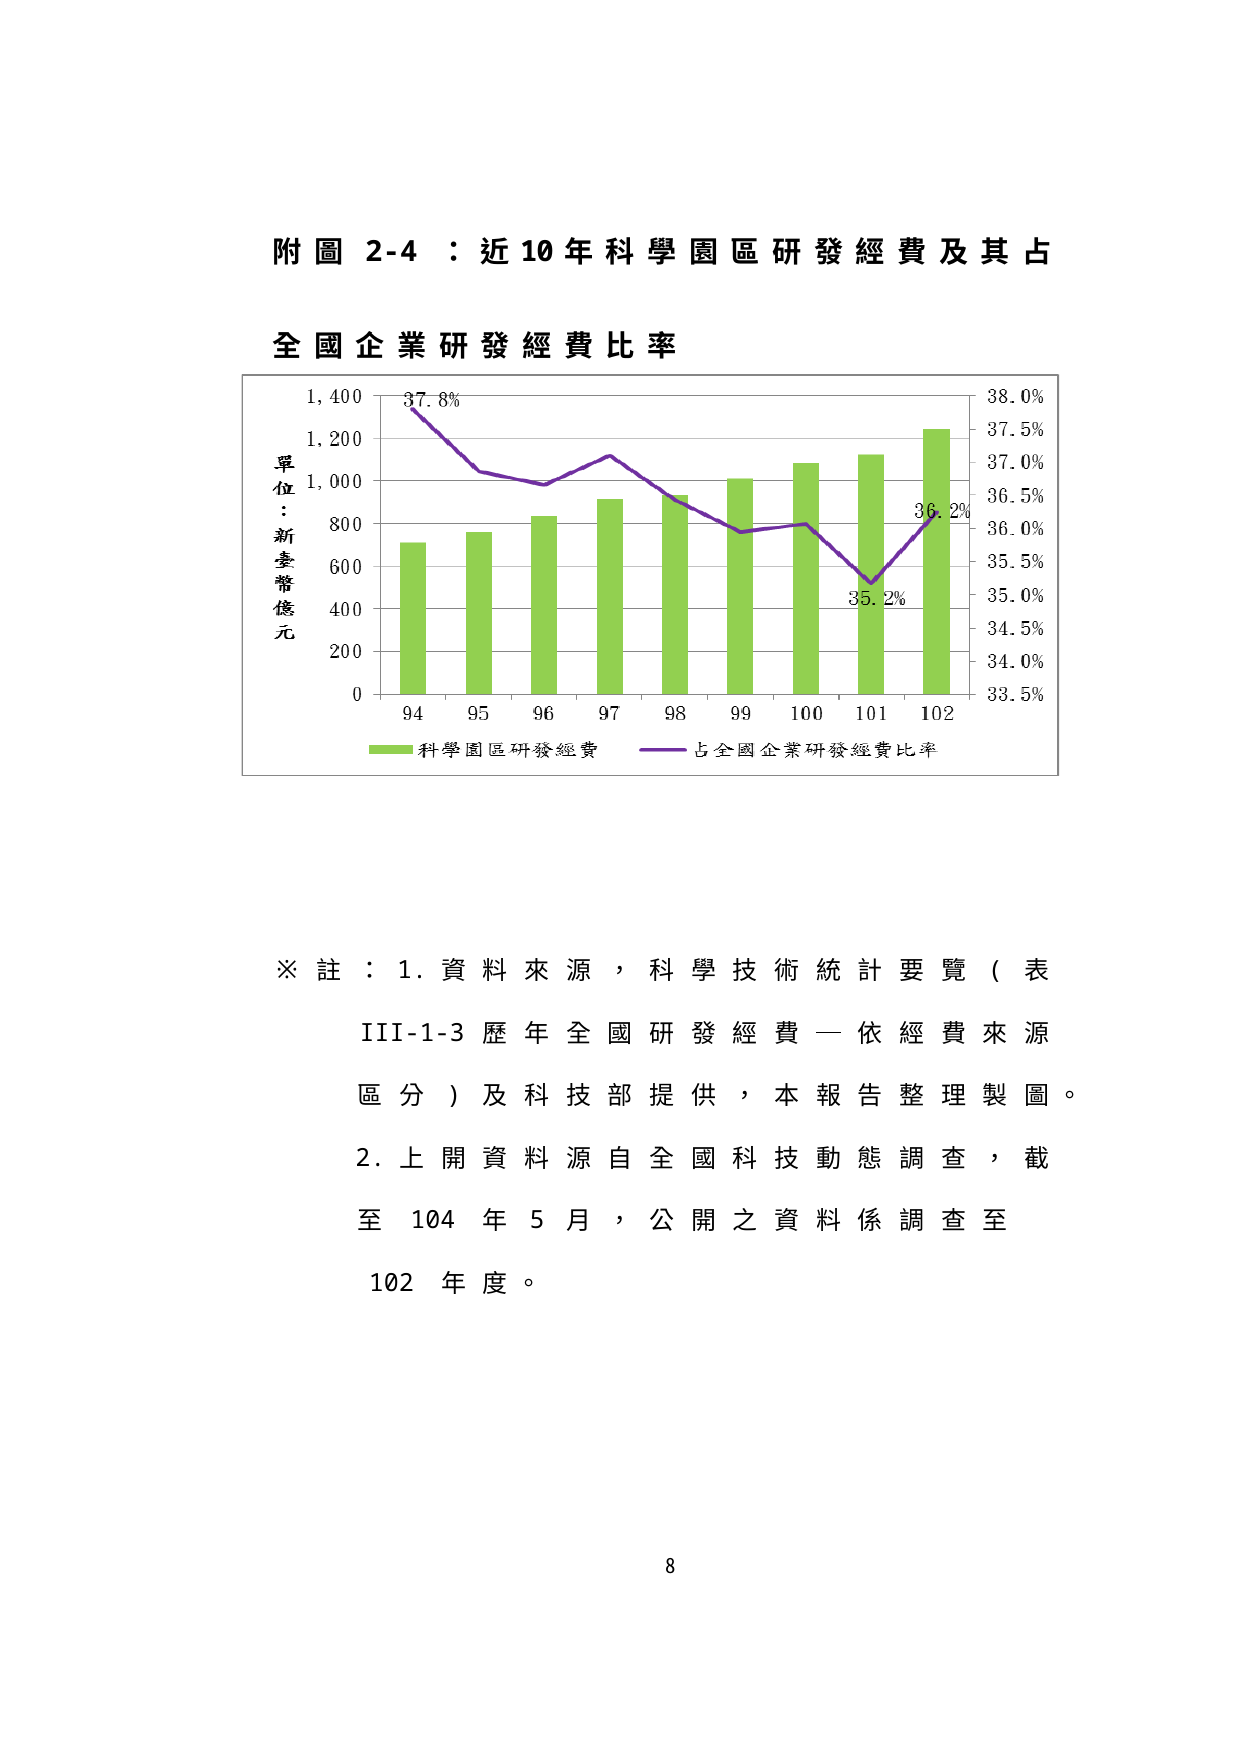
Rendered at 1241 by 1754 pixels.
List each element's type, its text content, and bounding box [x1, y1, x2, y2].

text 2.上開資料源自全國科技動態調查，截至104年5月，公開之資料係調查至102年度。 [319, 1115, 1058, 1302]
text 附圖2-4：近10年科學園區研發經費及其占全國企業研發經費比率 [241, 177, 1058, 365]
text ※註：1.資料來源，科學技術統計要覽(表III-1-3歷年全國研發經費─依經費來源區分)及科技部提供，本報告整理製圖。 [242, 927, 1058, 1115]
